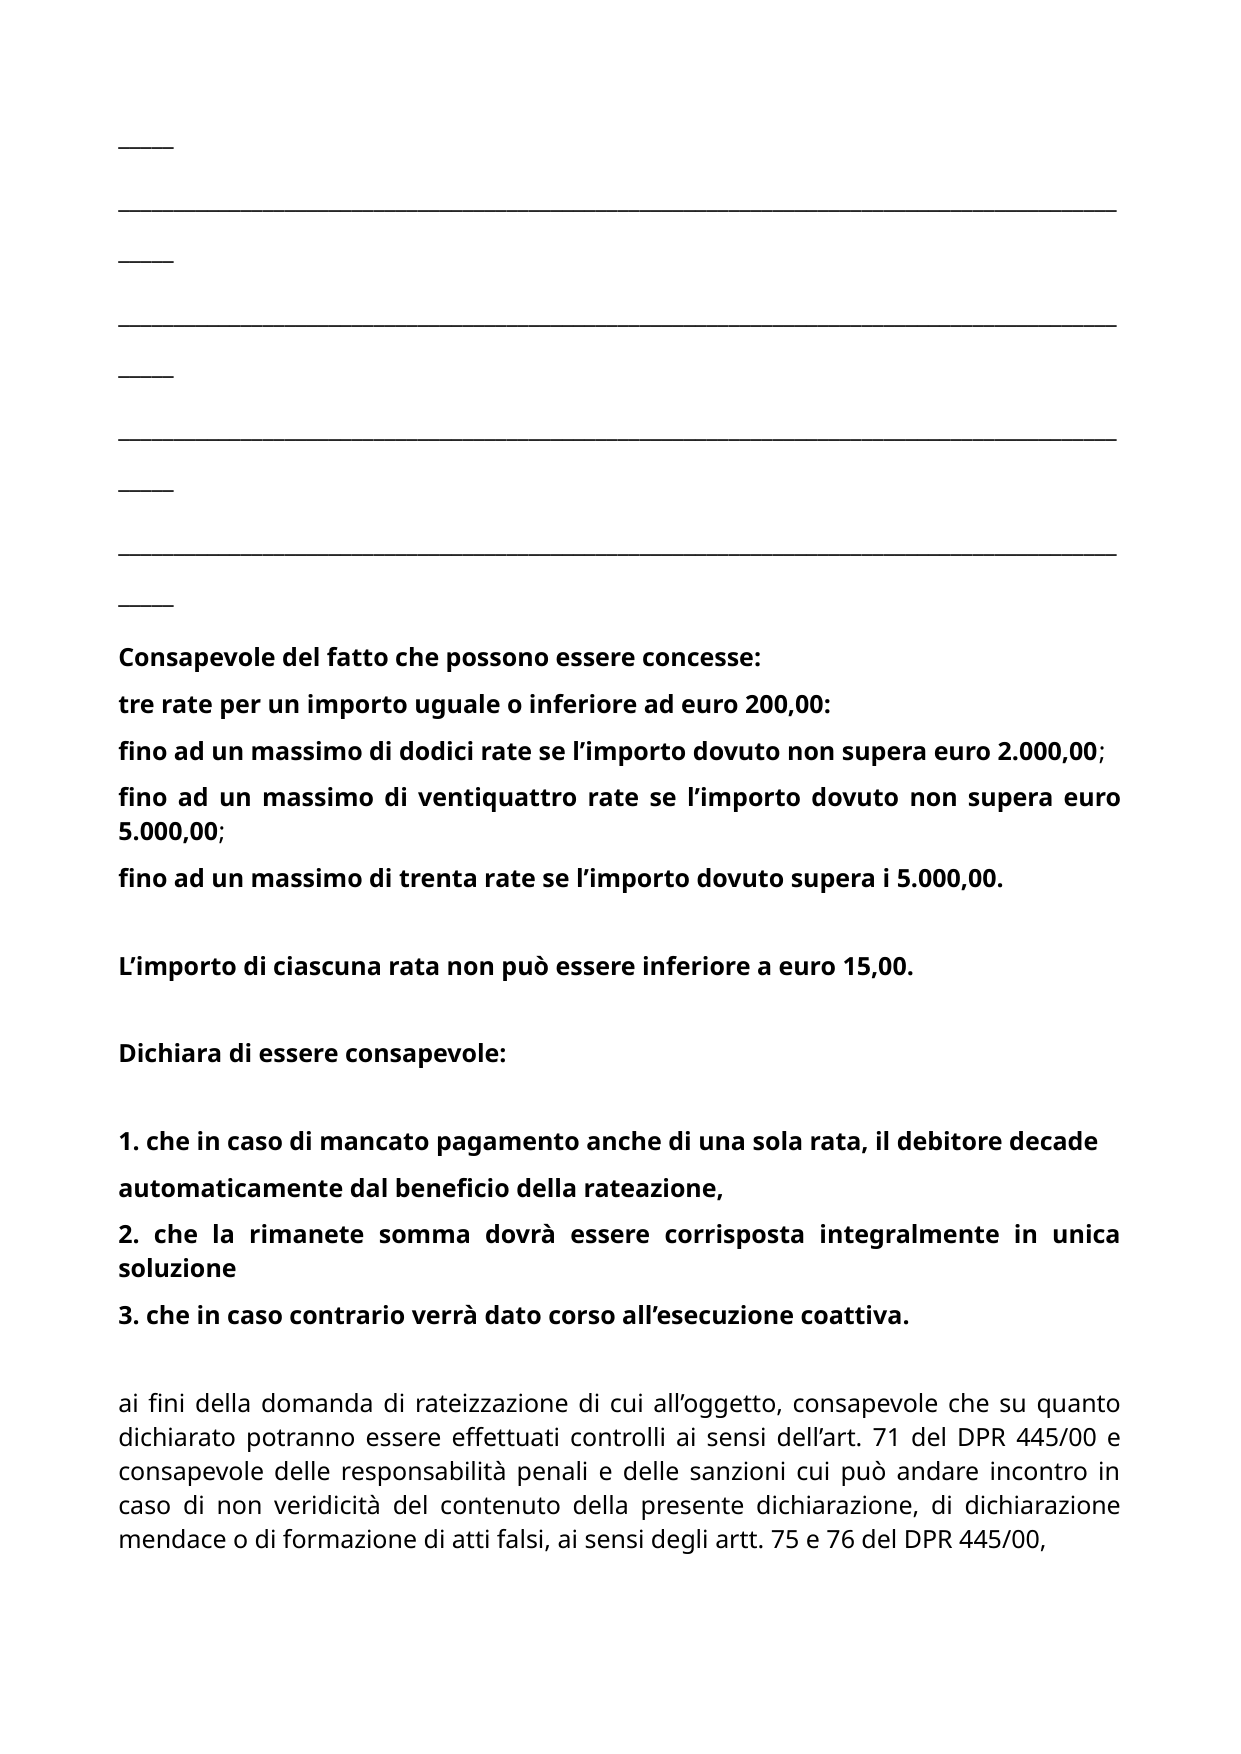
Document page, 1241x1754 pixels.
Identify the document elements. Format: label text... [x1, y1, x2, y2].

text fino ad un massimo di dodici rate se l’importo dovuto non supera euro 2.000,00; [118, 733, 1122, 767]
text _______________________________________________________________________________________________ [118, 411, 1122, 496]
text 3. che in caso contrario verrà dato corso all’esecuzione coattiva. [118, 1297, 1122, 1332]
text 2. che la rimanete somma dovrà essere corrisposta integralmente in unica soluzione [118, 1217, 1122, 1285]
text L’importo di ciascuna rata non può essere inferiore a euro 15,00. [118, 948, 1122, 982]
text _____ [118, 118, 1122, 152]
text 1. che in caso di mancato pagamento anche di una sola rata, il debitore decade [118, 1124, 1122, 1158]
text fino ad un massimo di ventiquattro rate se l’importo dovuto non supera euro 5.000,00; [118, 780, 1122, 848]
text _______________________________________________________________________________________________ [118, 296, 1122, 381]
text ai fini della domanda di rateizzazione di cui all’oggetto, consapevole che su quanto dichiarato potranno essere effettuati controlli ai sensi dell’art. 71 del DPR 445/00 e consapevole delle responsabilità penali e delle sanzioni cui può andare incontro in caso di non veridicità del contenuto della presente dichiarazione, di dichiarazione mendace o di formazione di atti falsi, ai sensi degli artt. 75 e 76 del DPR 445/00, [118, 1385, 1122, 1556]
text automaticamente dal beneficio della rateazione, [118, 1170, 1122, 1204]
text _______________________________________________________________________________________________ [118, 525, 1122, 611]
text Dichiara di essere consapevole: [118, 1036, 1122, 1070]
text _______________________________________________________________________________________________ [118, 182, 1122, 267]
text fino ad un massimo di trenta rate se l’importo dovuto supera i 5.000,00. [118, 860, 1122, 894]
text Consapevole del fatto che possono essere concesse: [118, 640, 1122, 674]
text tre rate per un importo uguale o inferiore ad euro 200,00: [118, 687, 1122, 721]
